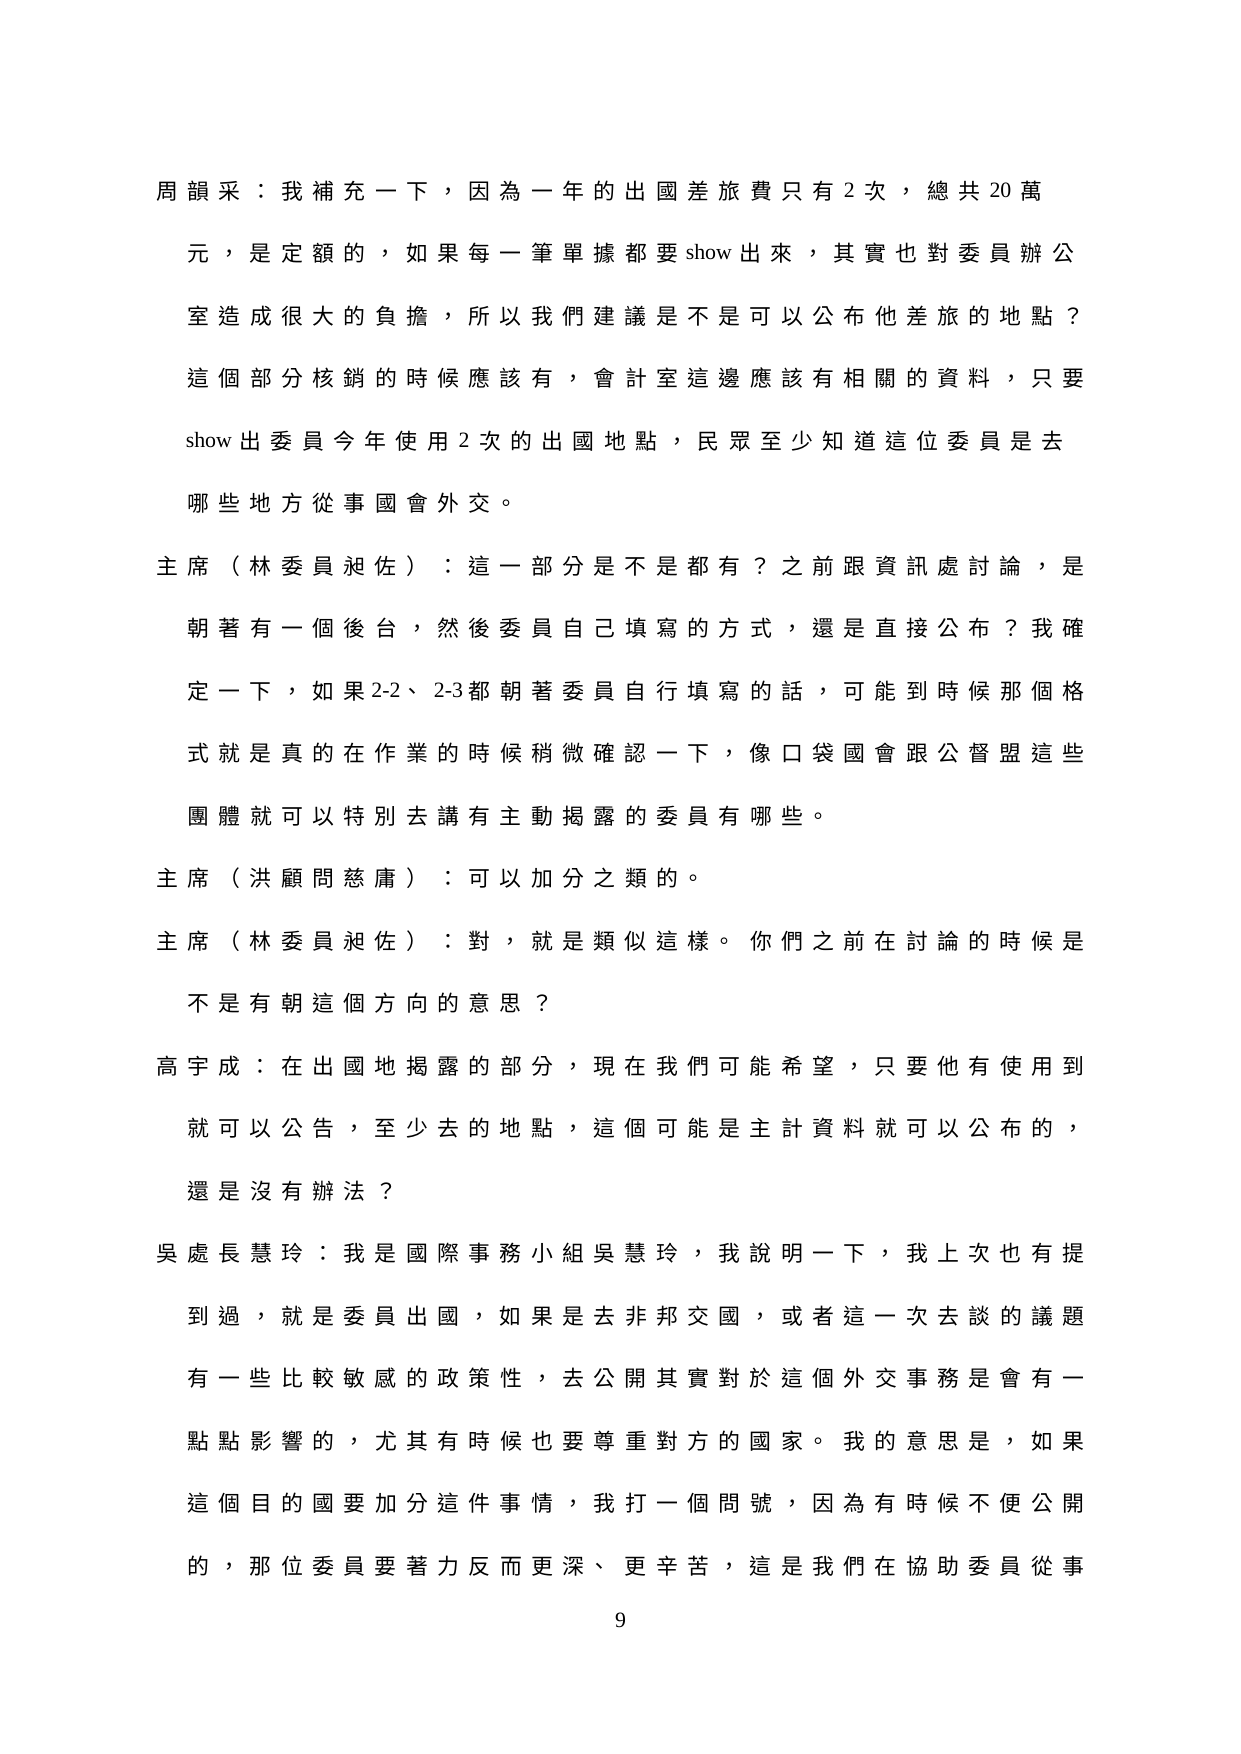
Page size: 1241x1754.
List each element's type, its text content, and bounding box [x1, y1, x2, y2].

text 主席（洪顧問慈庸）：可以加分之類的。 [151, 846, 1089, 908]
text 吳處長慧玲：我是國際事務小組吳慧玲，我說明一下，我上次也有提到過，就是委員出國，如果是去非邦交國，或者這一次去談的議題有一些比較敏感的政策性，去公開其實對於這個外交事務是會有一點點影響的，尤其有時候也要尊重對方的國家。我的意思是，如果這個目的國要加分這件事情，我打一個問號，因為有時候不便公開的，那位委員要著力反而更深、更辛苦，這是我們在協助委員從事 [151, 1221, 1089, 1596]
text 主席（林委員昶佐）：對，就是類似這樣。你們之前在討論的時候是不是有朝這個方向的意思？ [151, 908, 1089, 1033]
text 周韻采：我補充一下，因為一年的出國差旅費只有2次，總共20萬元，是定額的，如果每一筆單據都要show出來，其實也對委員辦公室造成很大的負擔，所以我們建議是不是可以公布他差旅的地點？這個部分核銷的時候應該有，會計室這邊應該有相關的資料，只要show出委員今年使用2次的出國地點，民眾至少知道這位委員是去哪些地方從事國會外交。 [151, 158, 1089, 533]
text 主席（林委員昶佐）：這一部分是不是都有？之前跟資訊處討論，是朝著有一個後台，然後委員自己填寫的方式，還是直接公布？我確定一下，如果2-2、2-3都朝著委員自行填寫的話，可能到時候那個格式就是真的在作業的時候稍微確認一下，像口袋國會跟公督盟這些團體就可以特別去講有主動揭露的委員有哪些。 [151, 533, 1089, 846]
text 高宇成：在出國地揭露的部分，現在我們可能希望，只要他有使用到就可以公告，至少去的地點，這個可能是主計資料就可以公布的，還是沒有辦法？ [151, 1033, 1089, 1221]
